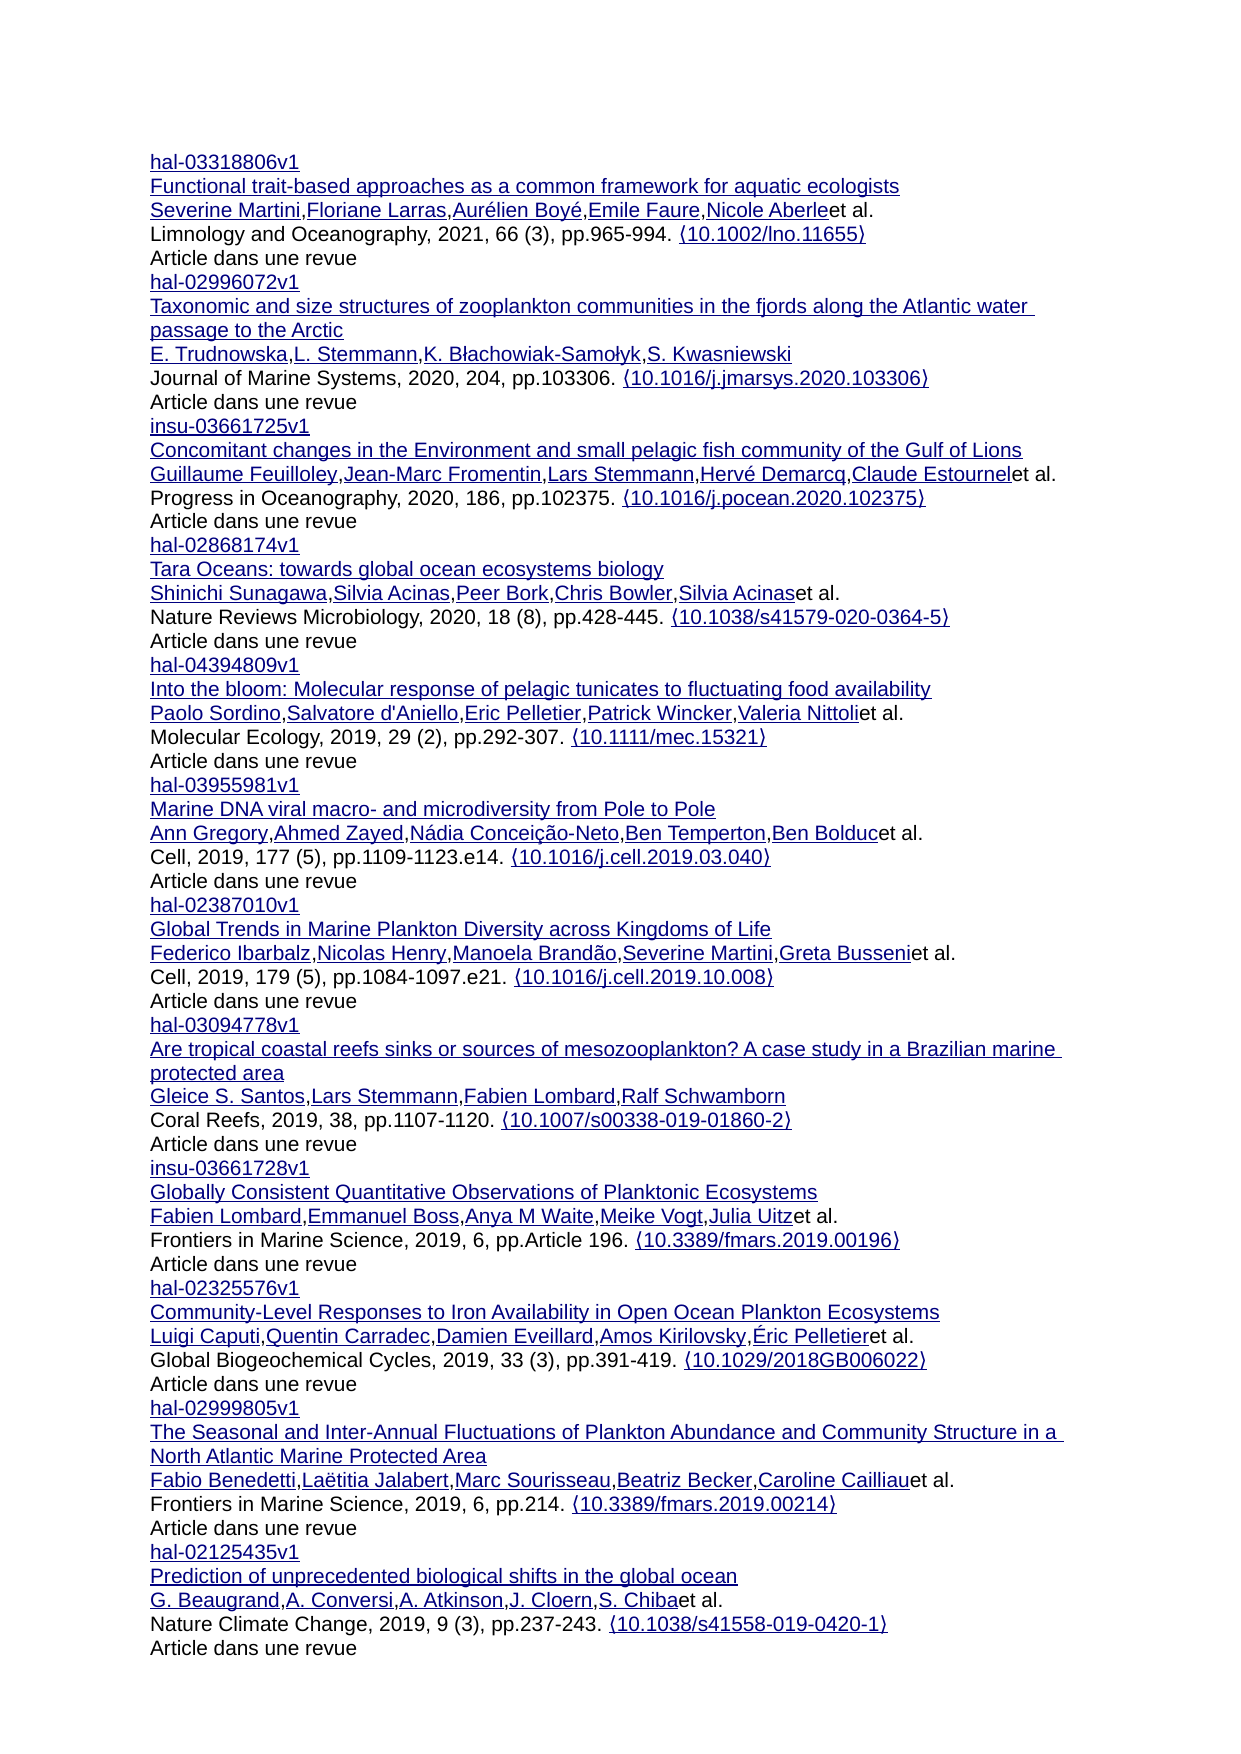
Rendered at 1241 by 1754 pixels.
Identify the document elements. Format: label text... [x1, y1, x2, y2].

table_cell Functional trait-based approaches as a common framework for aquatic ecologists Severine Martini,Floriane Larras,Aurélien Boyé,Emile Faure,Nicole Aberleet al. Limnology and Oceanography, 2021, 66 (3), pp.965-994. ⟨10.1002/lno.11655⟩ Article dans une revue hal-02996072v1 [150, 174, 1090, 294]
table_cell Globally Consistent Quantitative Observations of Planktonic Ecosystems Fabien Lombard,Emmanuel Boss,Anya M Waite,Meike Vogt,Julia Uitzet al. Frontiers in Marine Science, 2019, 6, pp.Article 196. ⟨10.3389/fmars.2019.00196⟩ Article dans une revue hal-02325576v1 [150, 1180, 1090, 1300]
table_cell Into the bloom: Molecular response of pelagic tunicates to fluctuating food availability Paolo Sordino,Salvatore d'Aniello,Eric Pelletier,Patrick Wincker,Valeria Nittoliet al. Molecular Ecology, 2019, 29 (2), pp.292-307. ⟨10.1111/mec.15321⟩ Article dans une revue hal-03955981v1 [150, 677, 1090, 797]
table_cell Community‐Level Responses to Iron Availability in Open Ocean Plankton Ecosystems Luigi Caputi,Quentin Carradec,Damien Eveillard,Amos Kirilovsky,Éric Pelletieret al. Global Biogeochemical Cycles, 2019, 33 (3), pp.391-419. ⟨10.1029/2018GB006022⟩ Article dans une revue hal-02999805v1 [150, 1300, 1090, 1420]
table_cell Global Trends in Marine Plankton Diversity across Kingdoms of Life Federico Ibarbalz,Nicolas Henry,Manoela Brandão,Severine Martini,Greta Busseniet al. Cell, 2019, 179 (5), pp.1084-1097.e21. ⟨10.1016/j.cell.2019.10.008⟩ Article dans une revue hal-03094778v1 [150, 917, 1090, 1036]
table_cell Marine DNA viral macro- and microdiversity from Pole to Pole Ann Gregory,Ahmed Zayed,Nádia Conceição-Neto,Ben Temperton,Ben Bolducet al. Cell, 2019, 177 (5), pp.1109-1123.e14. ⟨10.1016/j.cell.2019.03.040⟩ Article dans une revue hal-02387010v1 [150, 797, 1090, 917]
table_cell hal-03318806v1 [150, 150, 1090, 174]
table_cell Tara Oceans: towards global ocean ecosystems biology Shinichi Sunagawa,Silvia Acinas,Peer Bork,Chris Bowler,Silvia Acinaset al. Nature Reviews Microbiology, 2020, 18 (8), pp.428-445. ⟨10.1038/s41579-020-0364-5⟩ Article dans une revue hal-04394809v1 [150, 557, 1090, 677]
table_cell Concomitant changes in the Environment and small pelagic fish community of the Gulf of Lions Guillaume Feuilloley,Jean-Marc Fromentin,Lars Stemmann,Hervé Demarcq,Claude Estournelet al. Progress in Oceanography, 2020, 186, pp.102375. ⟨10.1016/j.pocean.2020.102375⟩ Article dans une revue hal-02868174v1 [150, 438, 1090, 557]
table_cell The Seasonal and Inter-Annual Fluctuations of Plankton Abundance and Community Structure in a North Atlantic Marine Protected Area Fabio Benedetti,Laëtitia Jalabert,Marc Sourisseau,Beatriz Becker,Caroline Cailliauet al. Frontiers in Marine Science, 2019, 6, pp.214. ⟨10.3389/fmars.2019.00214⟩ Article dans une revue hal-02125435v1 [150, 1420, 1090, 1563]
table_cell Are tropical coastal reefs sinks or sources of mesozooplankton? A case study in a Brazilian marine protected area Gleice S. Santos,Lars Stemmann,Fabien Lombard,Ralf Schwamborn Coral Reefs, 2019, 38, pp.1107-1120. ⟨10.1007/s00338-019-01860-2⟩ Article dans une revue insu-03661728v1 [150, 1036, 1090, 1180]
table_cell Prediction of unprecedented biological shifts in the global ocean G. Beaugrand,A. Conversi,A. Atkinson,J. Cloern,S. Chibaet al. Nature Climate Change, 2019, 9 (3), pp.237-243. ⟨10.1038/s41558-019-0420-1⟩ Article dans une revue [150, 1564, 1090, 1659]
table_cell Taxonomic and size structures of zooplankton communities in the fjords along the Atlantic water passage to the Arctic E. Trudnowska,L. Stemmann,K. Błachowiak-Samołyk,S. Kwasniewski Journal of Marine Systems, 2020, 204, pp.103306. ⟨10.1016/j.jmarsys.2020.103306⟩ Article dans une revue insu-03661725v1 [150, 294, 1090, 437]
